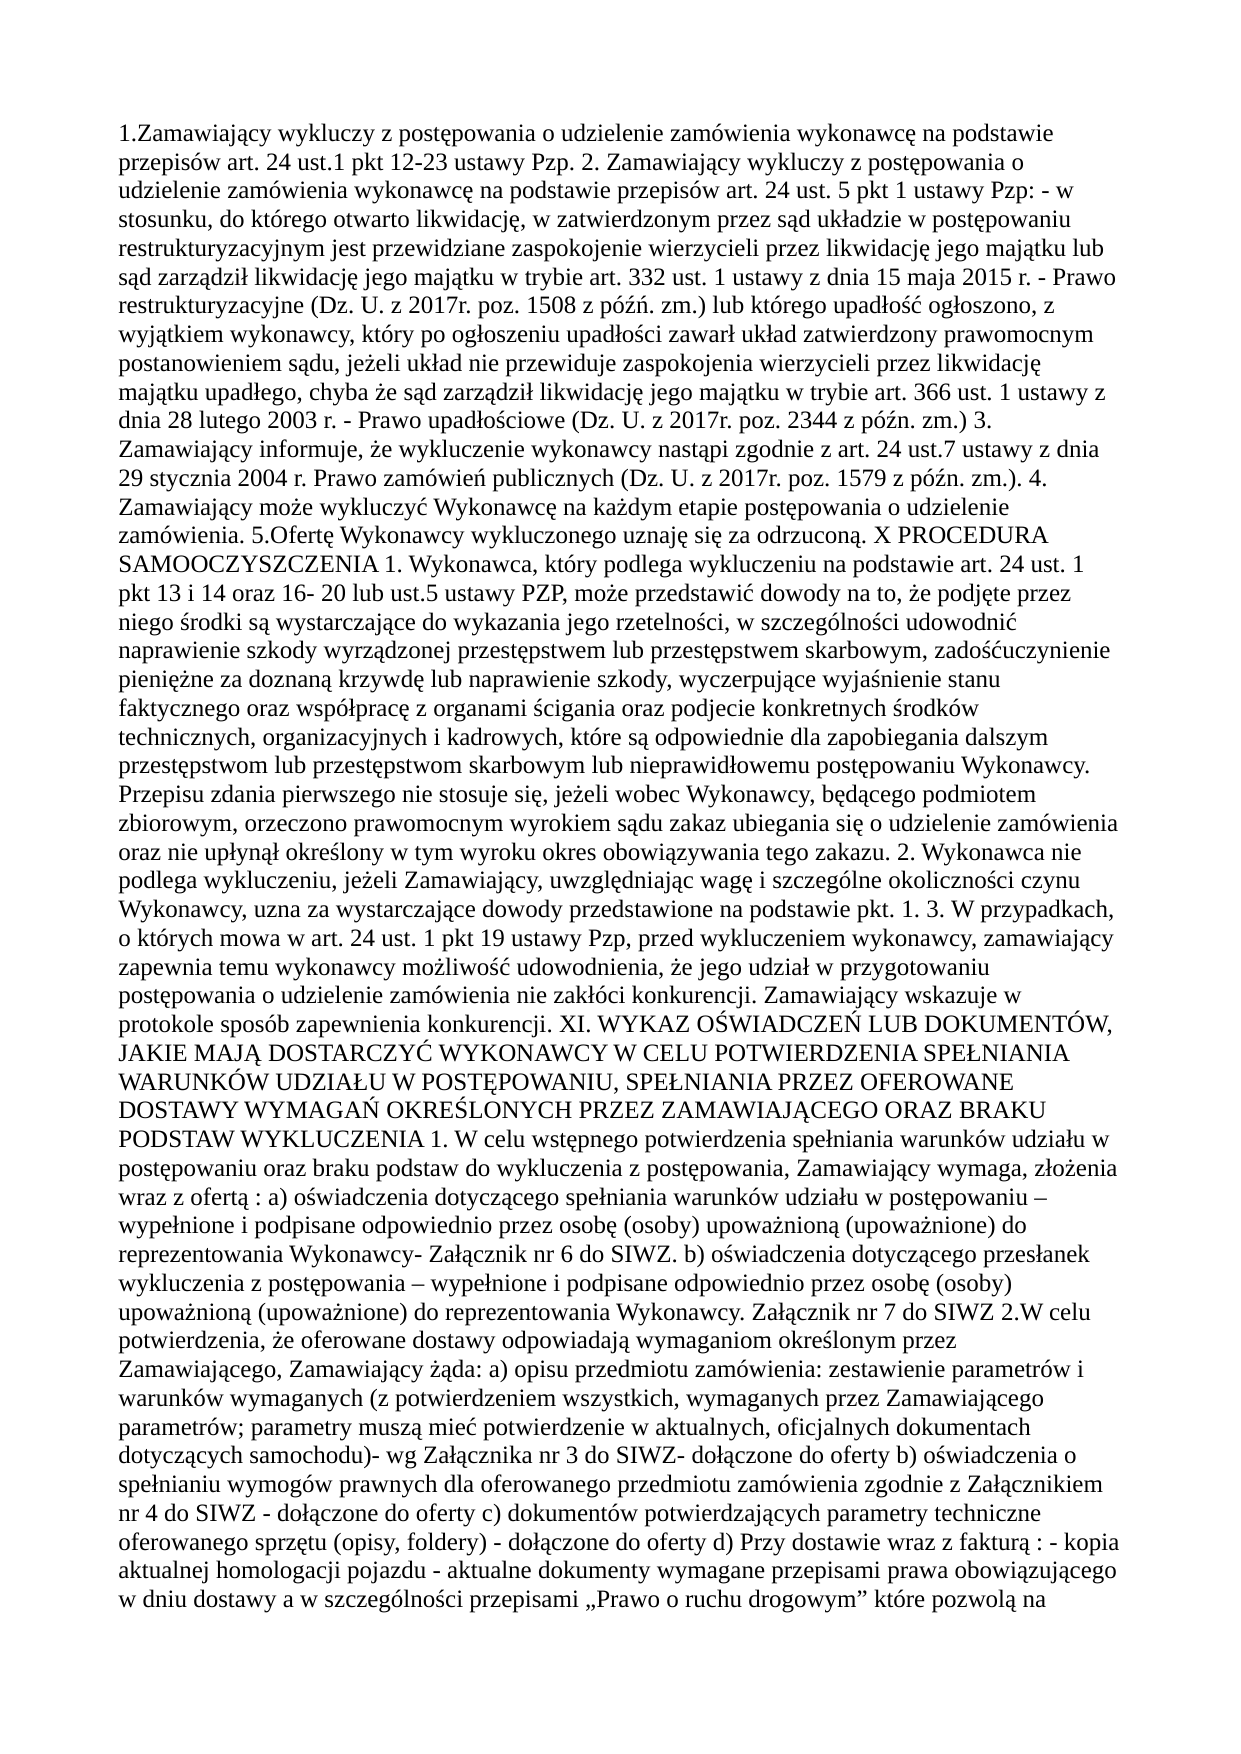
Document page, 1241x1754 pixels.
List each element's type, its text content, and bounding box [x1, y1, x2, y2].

text 1.Zamawiający wykluczy z postępowania o udzielenie zamówienia wykonawcę na podstawie przepisów art. 24 ust.1 pkt 12-23 ustawy Pzp. 2. Zamawiający wykluczy z postępowania o udzielenie zamówienia wykonawcę na podstawie przepisów art. 24 ust. 5 pkt 1 ustawy Pzp: - w stosunku, do którego otwarto likwidację, w zatwierdzonym przez sąd układzie w postępowaniu restrukturyzacyjnym jest przewidziane zaspokojenie wierzycieli przez likwidację jego majątku lub sąd zarządził likwidację jego majątku w trybie art. 332 ust. 1 ustawy z dnia 15 maja 2015 r. - Prawo restrukturyzacyjne (Dz. U. z 2017r. poz. 1508 z późń. zm.) lub którego upadłość ogłoszono, z wyjątkiem wykonawcy, który po ogłoszeniu upadłości zawarł układ zatwierdzony prawomocnym postanowieniem sądu, jeżeli układ nie przewiduje zaspokojenia wierzycieli przez likwidację majątku upadłego, chyba że sąd zarządził likwidację jego majątku w trybie art. 366 ust. 1 ustawy z dnia 28 lutego 2003 r. - Prawo upadłościowe (Dz. U. z 2017r. poz. 2344 z późn. zm.) 3. Zamawiający informuje, że wykluczenie wykonawcy nastąpi zgodnie z art. 24 ust.7 ustawy z dnia 29 stycznia 2004 r. Prawo zamówień publicznych (Dz. U. z 2017r. poz. 1579 z późn. zm.). 4. Zamawiający może wykluczyć Wykonawcę na każdym etapie postępowania o udzielenie zamówienia. 5.Ofertę Wykonawcy wykluczonego uznaję się za odrzuconą. X PROCEDURA SAMOOCZYSZCZENIA 1. Wykonawca, który podlega wykluczeniu na podstawie art. 24 ust. 1 pkt 13 i 14 oraz 16- 20 lub ust.5 ustawy PZP, może przedstawić dowody na to, że podjęte przez niego środki są wystarczające do wykazania jego rzetelności, w szczególności udowodnić naprawienie szkody wyrządzonej przestępstwem lub przestępstwem skarbowym, zadośćuczynienie pieniężne za doznaną krzywdę lub naprawienie szkody, wyczerpujące wyjaśnienie stanu faktycznego oraz współpracę z organami ścigania oraz podjecie konkretnych środków technicznych, organizacyjnych i kadrowych, które są odpowiednie dla zapobiegania dalszym przestępstwom lub przestępstwom skarbowym lub nieprawidłowemu postępowaniu Wykonawcy. Przepisu zdania pierwszego nie stosuje się, jeżeli wobec Wykonawcy, będącego podmiotem zbiorowym, orzeczono prawomocnym wyrokiem sądu zakaz ubiegania się o udzielenie zamówienia oraz nie upłynął określony w tym wyroku okres obowiązywania tego zakazu. 2. Wykonawca nie podlega wykluczeniu, jeżeli Zamawiający, uwzględniając wagę i szczególne okoliczności czynu Wykonawcy, uzna za wystarczające dowody przedstawione na podstawie pkt. 1. 3. W przypadkach, o których mowa w art. 24 ust. 1 pkt 19 ustawy Pzp, przed wykluczeniem wykonawcy, zamawiający zapewnia temu wykonawcy możliwość udowodnienia, że jego udział w przygotowaniu postępowania o udzielenie zamówienia nie zakłóci konkurencji. Zamawiający wskazuje w protokole sposób zapewnienia konkurencji. XI. WYKAZ OŚWIADCZEŃ LUB DOKUMENTÓW, JAKIE MAJĄ DOSTARCZYĆ WYKONAWCY W CELU POTWIERDZENIA SPEŁNIANIA WARUNKÓW UDZIAŁU W POSTĘPOWANIU, SPEŁNIANIA PRZEZ OFEROWANE DOSTAWY WYMAGAŃ OKREŚLONYCH PRZEZ ZAMAWIAJĄCEGO ORAZ BRAKU PODSTAW WYKLUCZENIA 1. W celu wstępnego potwierdzenia spełniania warunków udziału w postępowaniu oraz braku podstaw do wykluczenia z postępowania, Zamawiający wymaga, złożenia wraz z ofertą : a) oświadczenia dotyczącego spełniania warunków udziału w postępowaniu – wypełnione i podpisane odpowiednio przez osobę (osoby) upoważnioną (upoważnione) do reprezentowania Wykonawcy- Załącznik nr 6 do SIWZ. b) oświadczenia dotyczącego przesłanek wykluczenia z postępowania – wypełnione i podpisane odpowiednio przez osobę (osoby) upoważnioną (upoważnione) do reprezentowania Wykonawcy. Załącznik nr 7 do SIWZ 2.W celu potwierdzenia, że oferowane dostawy odpowiadają wymaganiom określonym przez Zamawiającego, Zamawiający żąda: a) opisu przedmiotu zamówienia: zestawienie parametrów i warunków wymaganych (z potwierdzeniem wszystkich, wymaganych przez Zamawiającego parametrów; parametry muszą mieć potwierdzenie w aktualnych, oficjalnych dokumentach dotyczących samochodu)- wg Załącznika nr 3 do SIWZ- dołączone do oferty b) oświadczenia o spełnianiu wymogów prawnych dla oferowanego przedmiotu zamówienia zgodnie z Załącznikiem nr 4 do SIWZ - dołączone do oferty c) dokumentów potwierdzających parametry techniczne oferowanego sprzętu (opisy, foldery) - dołączone do oferty d) Przy dostawie wraz z fakturą : - kopia aktualnej homologacji pojazdu - aktualne dokumenty wymagane przepisami prawa obowiązującego w dniu dostawy a w szczególności przepisami „Prawo o ruchu drogowym” które pozwolą na [118, 118, 1122, 1613]
